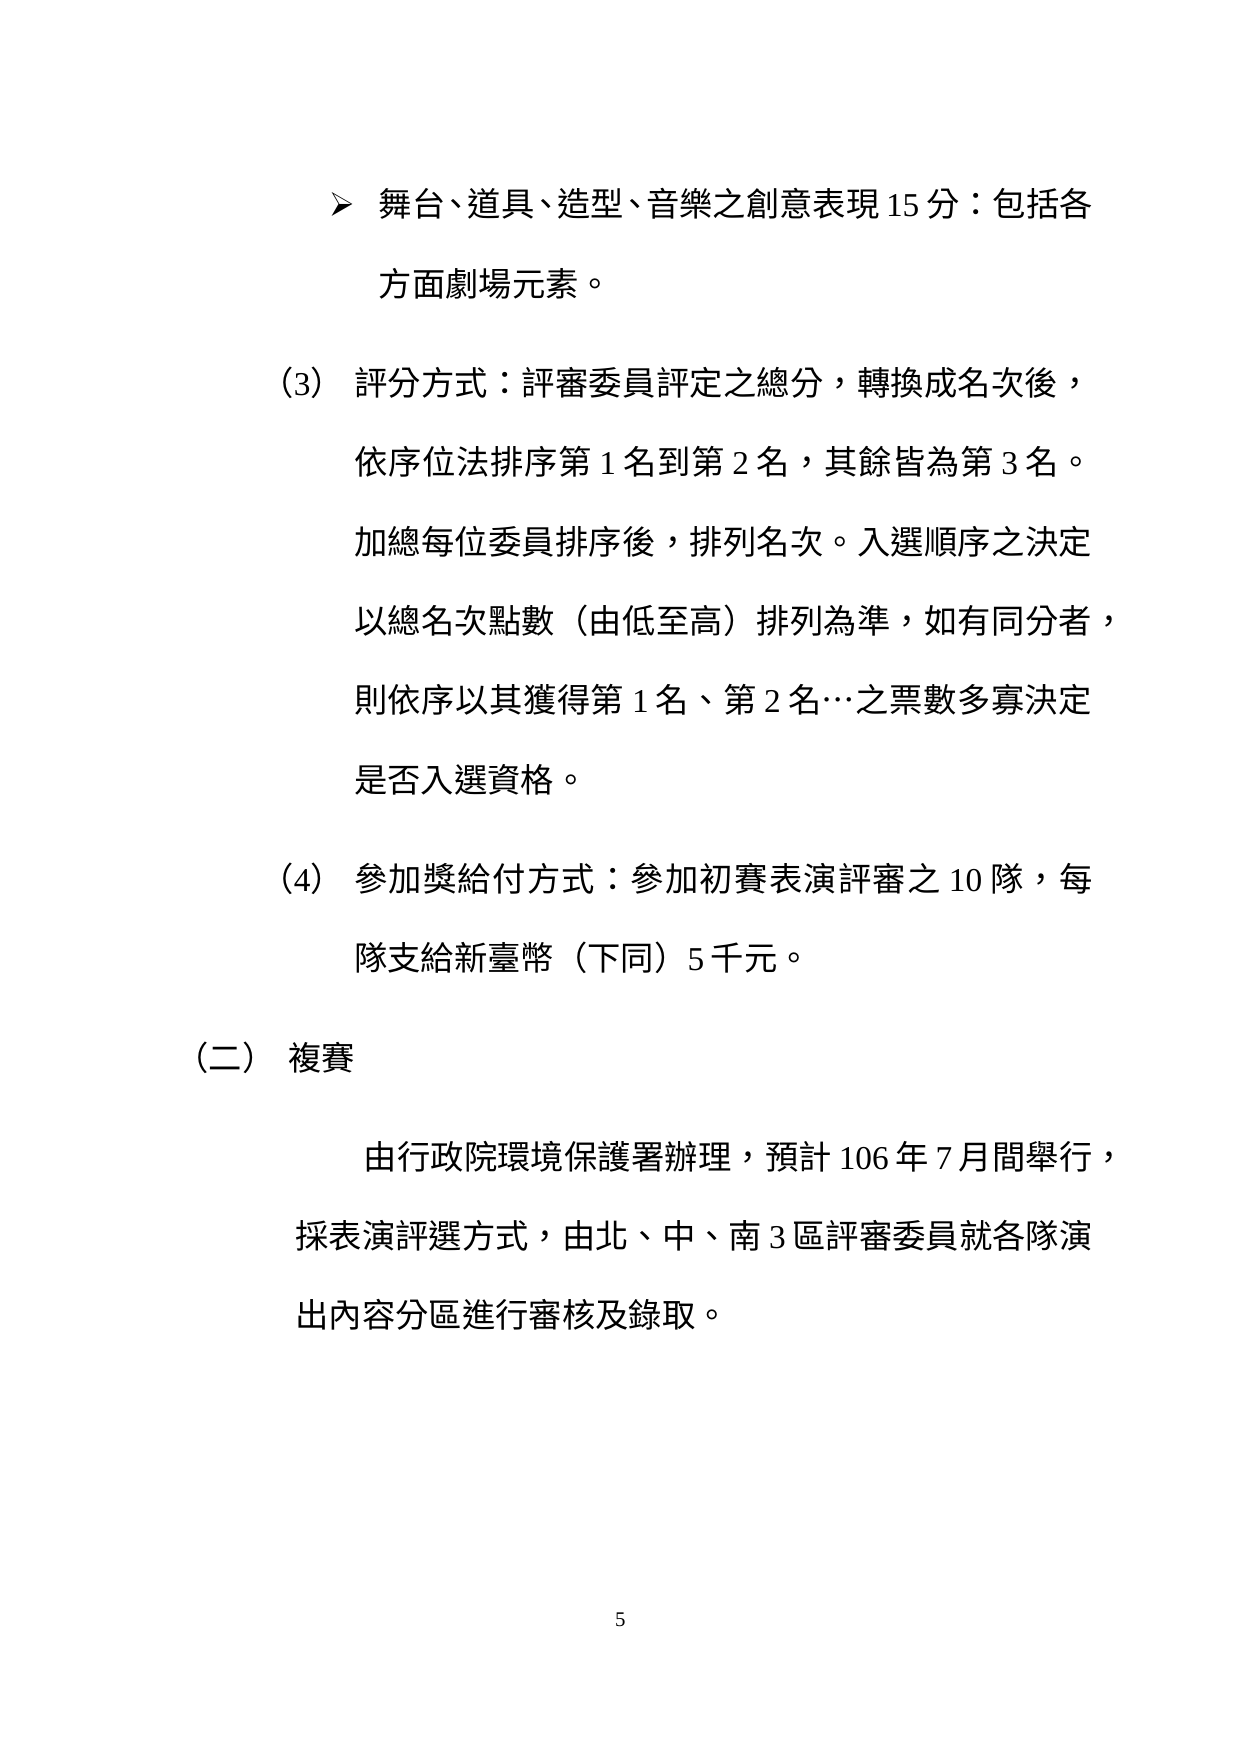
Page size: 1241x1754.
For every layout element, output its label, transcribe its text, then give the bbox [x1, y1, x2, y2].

subtitle 舞台、道具、造型、音樂之創意表現15分：包括各方面劇場元素。 [328, 163, 1092, 321]
subtitle 參加獎給付方式：參加初賽表演評審之10隊，每隊支給新臺幣（下同）5千元。 [260, 837, 1092, 996]
text 由行政院環境保護署辦理，預計106年7月間舉行，採表演評選方式，由北、中、南3區評審委員就各隊演出內容分區進行審核及錄取。 [295, 1115, 1092, 1353]
subtitle 評分方式：評審委員評定之總分，轉換成名次後，依序位法排序第1名到第2名，其餘皆為第3名。加總每位委員排序後，排列名次。入選順序之決定以總名次點數（由低至高）排列為準，如有同分者，則依序以其獲得第1名、第2名…之票數多寡決定是否入選資格。 [260, 341, 1092, 817]
subtitle 複賽 [175, 1016, 1092, 1095]
